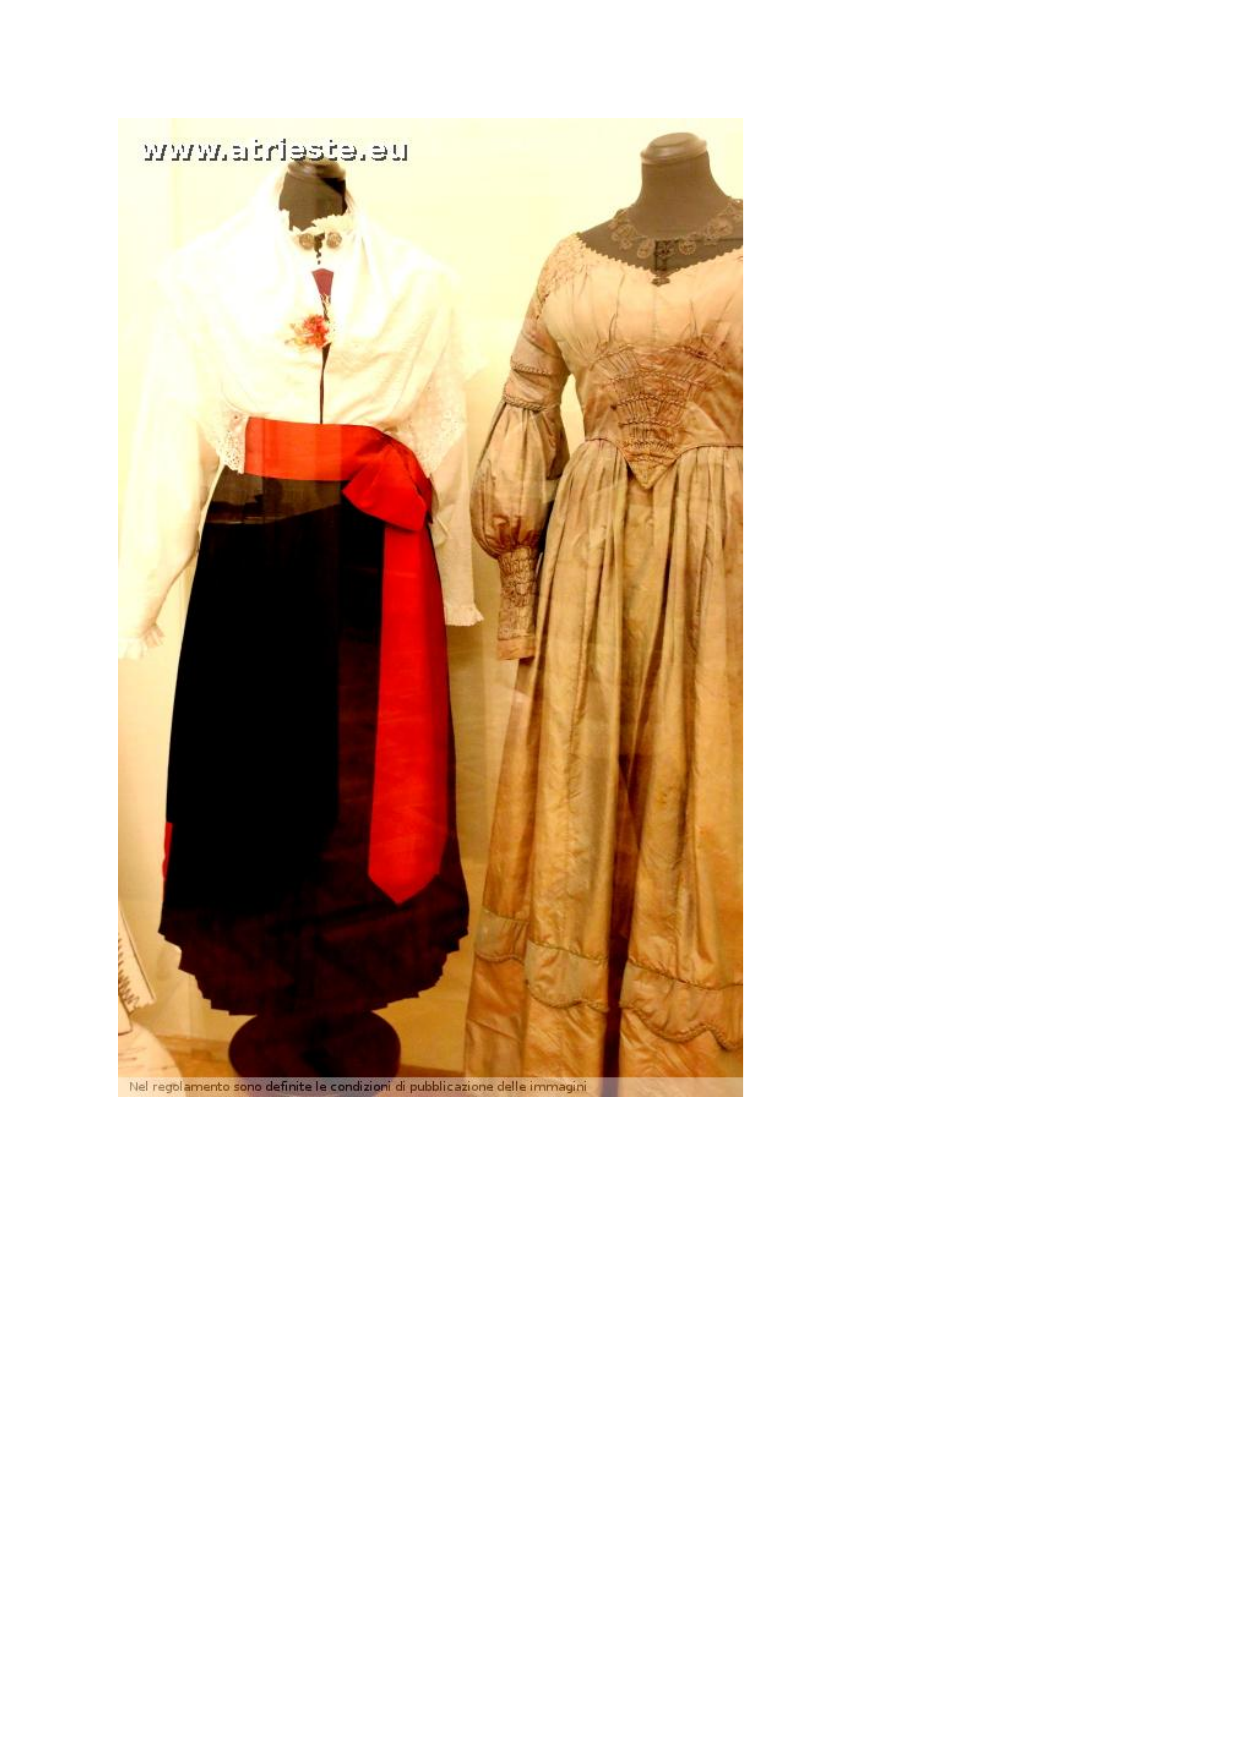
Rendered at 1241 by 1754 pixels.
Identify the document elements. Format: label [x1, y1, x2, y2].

picture [118, 118, 744, 1097]
